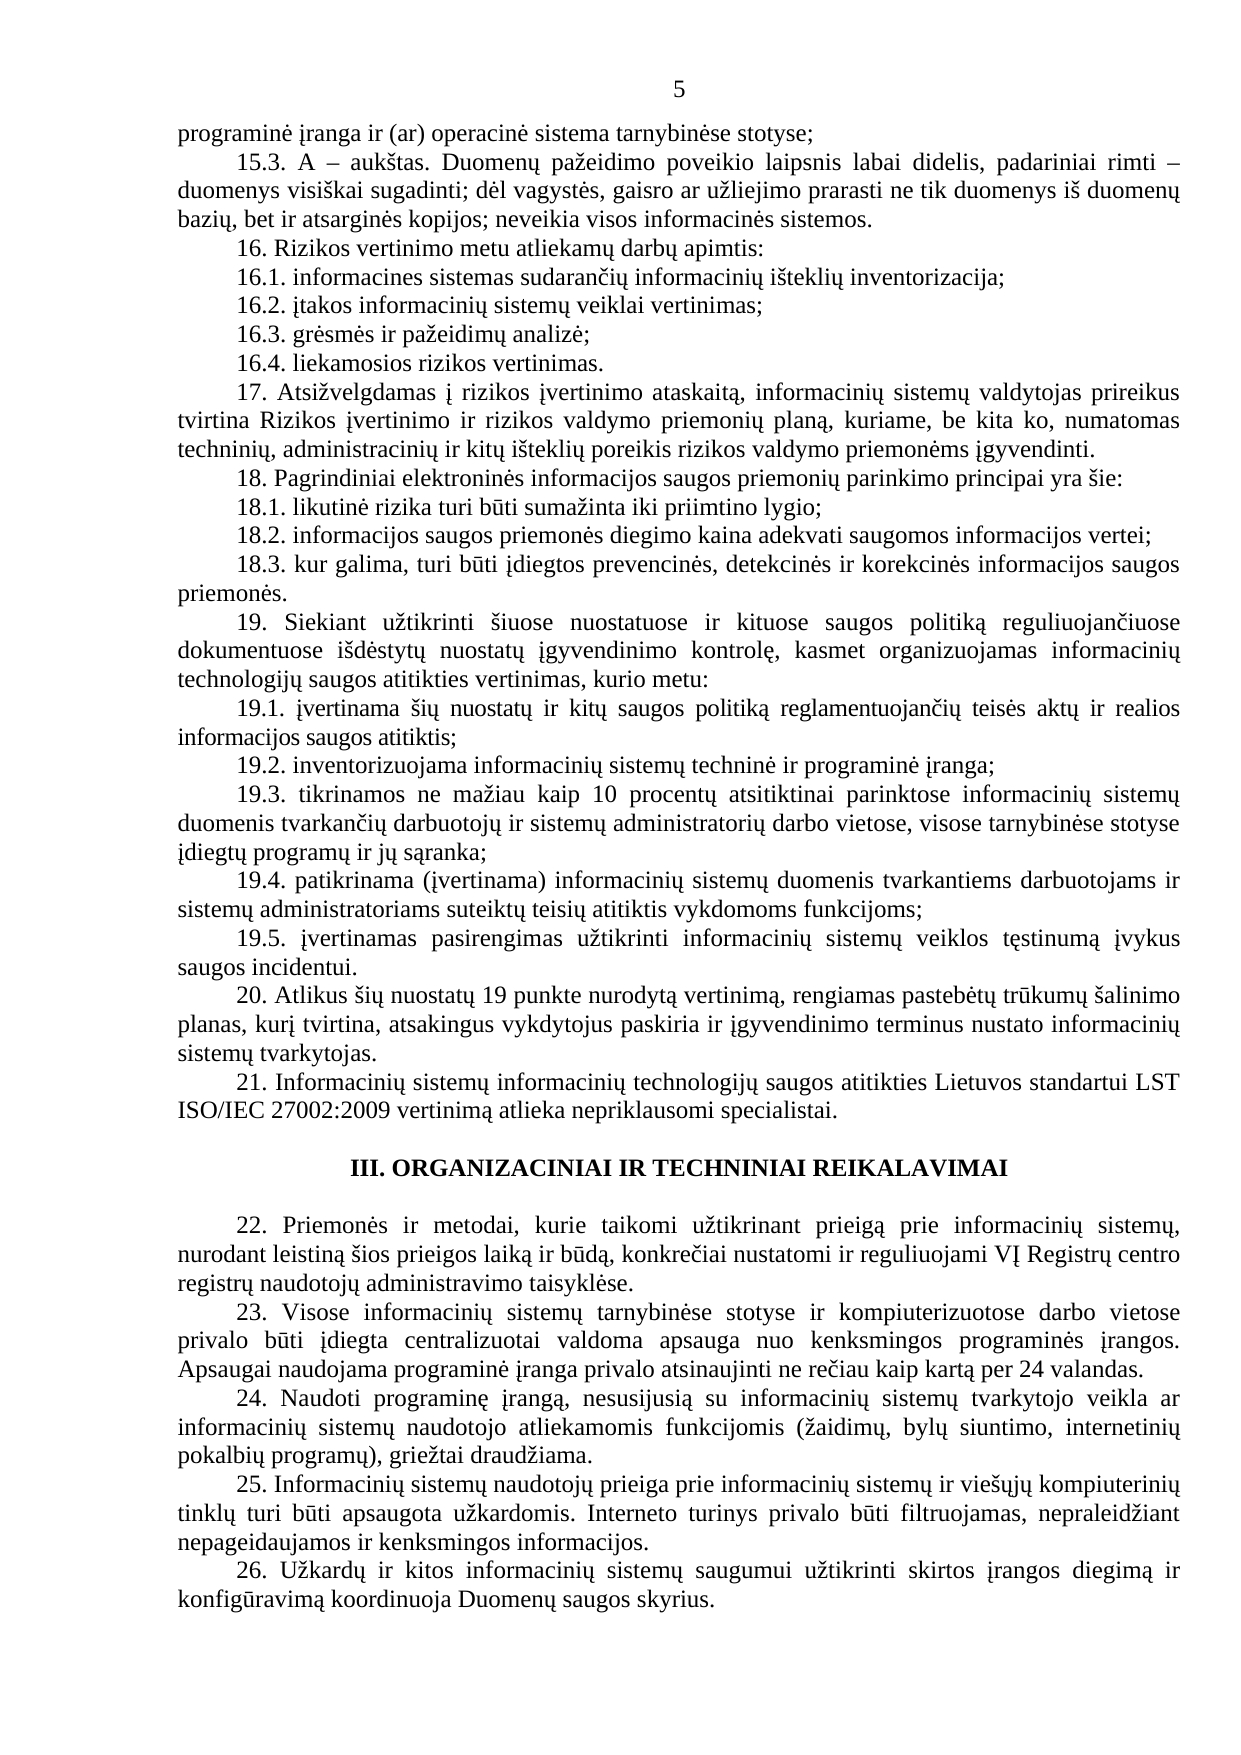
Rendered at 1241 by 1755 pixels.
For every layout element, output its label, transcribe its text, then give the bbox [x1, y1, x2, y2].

text III. ORGANIZACINIAI IR TECHNINIAI REIKALAVIMAI [177, 1153, 1181, 1182]
text 18.3. kur galima, turi būti įdiegtos prevencinės, detekcinės ir korekcinės informacijos saugos priemonės. [177, 549, 1181, 607]
text 16.2. įtakos informacinių sistemų veiklai vertinimas; [177, 291, 1181, 319]
text 21. Informacinių sistemų informacinių technologijų saugos atitikties Lietuvos standartui LST ISO/IEC 27002:2009 vertinimą atlieka nepriklausomi specialistai. [177, 1067, 1181, 1124]
text 19.3. tikrinamos ne mažiau kaip 10 procentų atsitiktinai parinktose informacinių sistemų duomenis tvarkančių darbuotojų ir sistemų administratorių darbo vietose, visose tarnybinėse stotyse įdiegtų programų ir jų sąranka; [177, 779, 1181, 866]
text 20. Atlikus šių nuostatų 19 punkte nurodytą vertinimą, rengiamas pastebėtų trūkumų šalinimo planas, kurį tvirtina, atsakingus vykdytojus paskiria ir įgyvendinimo terminus nustato informacinių sistemų tvarkytojas. [177, 981, 1181, 1067]
text 15.3. A – aukštas. Duomenų pažeidimo poveikio laipsnis labai didelis, padariniai rimti – duomenys visiškai sugadinti; dėl vagystės, gaisro ar užliejimo prarasti ne tik duomenys iš duomenų bazių, bet ir atsarginės kopijos; neveikia visos informacinės sistemos. [177, 147, 1181, 233]
text 18.2. informacijos saugos priemonės diegimo kaina adekvati saugomos informacijos vertei; [177, 521, 1181, 549]
text 16. Rizikos vertinimo metu atliekamų darbų apimtis: [177, 233, 1181, 262]
text programinė įranga ir (ar) operacinė sistema tarnybinėse stotyse; [177, 118, 1181, 147]
text 26. Užkardų ir kitos informacinių sistemų saugumui užtikrinti skirtos įrangos diegimą ir konfigūravimą koordinuoja Duomenų saugos skyrius. [177, 1556, 1181, 1613]
text 24. Naudoti programinę įrangą, nesusijusią su informacinių sistemų tvarkytojo veikla ar informacinių sistemų naudotojo atliekamomis funkcijomis (žaidimų, bylų siuntimo, internetinių pokalbių programų), griežtai draudžiama. [177, 1383, 1181, 1469]
text 19.1. įvertinama šių nuostatų ir kitų saugos politiką reglamentuojančių teisės aktų ir realios informacijos saugos atitiktis; [177, 693, 1181, 751]
text 23. Visose informacinių sistemų tarnybinėse stotyse ir kompiuterizuotose darbo vietose privalo būti įdiegta centralizuotai valdoma apsauga nuo kenksmingos programinės įrangos. Apsaugai naudojama programinė įranga privalo atsinaujinti ne rečiau kaip kartą per 24 valandas. [177, 1297, 1181, 1383]
text 16.4. liekamosios rizikos vertinimas. [177, 348, 1181, 377]
text 22. Priemonės ir metodai, kurie taikomi užtikrinant prieigą prie informacinių sistemų, nurodant leistiną šios prieigos laiką ir būdą, konkrečiai nustatomi ir reguliuojami VĮ Registrų centro registrų naudotojų administravimo taisyklėse. [177, 1211, 1181, 1297]
text 19. Siekiant užtikrinti šiuose nuostatuose ir kituose saugos politiką reguliuojančiuose dokumentuose išdėstytų nuostatų įgyvendinimo kontrolę, kasmet organizuojamas informacinių technologijų saugos atitikties vertinimas, kurio metu: [177, 607, 1181, 693]
text 19.2. inventorizuojama informacinių sistemų techninė ir programinė įranga; [177, 751, 1181, 779]
text 19.4. patikrinama (įvertinama) informacinių sistemų duomenis tvarkantiems darbuotojams ir sistemų administratoriams suteiktų teisių atitiktis vykdomoms funkcijoms; [177, 866, 1181, 923]
text 17. Atsižvelgdamas į rizikos įvertinimo ataskaitą, informacinių sistemų valdytojas prireikus tvirtina Rizikos įvertinimo ir rizikos valdymo priemonių planą, kuriame, be kita ko, numatomas techninių, administracinių ir kitų išteklių poreikis rizikos valdymo priemonėms įgyvendinti. [177, 377, 1181, 463]
text 18. Pagrindiniai elektroninės informacijos saugos priemonių parinkimo principai yra šie: [177, 463, 1181, 492]
text 25. Informacinių sistemų naudotojų prieiga prie informacinių sistemų ir viešųjų kompiuterinių tinklų turi būti apsaugota užkardomis. Interneto turinys privalo būti filtruojamas, nepraleidžiant nepageidaujamos ir kenksmingos informacijos. [177, 1469, 1181, 1556]
text 18.1. likutinė rizika turi būti sumažinta iki priimtino lygio; [177, 492, 1181, 521]
text 16.1. informacines sistemas sudarančių informacinių išteklių inventorizacija; [177, 262, 1181, 291]
text 16.3. grėsmės ir pažeidimų analizė; [177, 319, 1181, 348]
text 19.5. įvertinamas pasirengimas užtikrinti informacinių sistemų veiklos tęstinumą įvykus saugos incidentui. [177, 923, 1181, 981]
